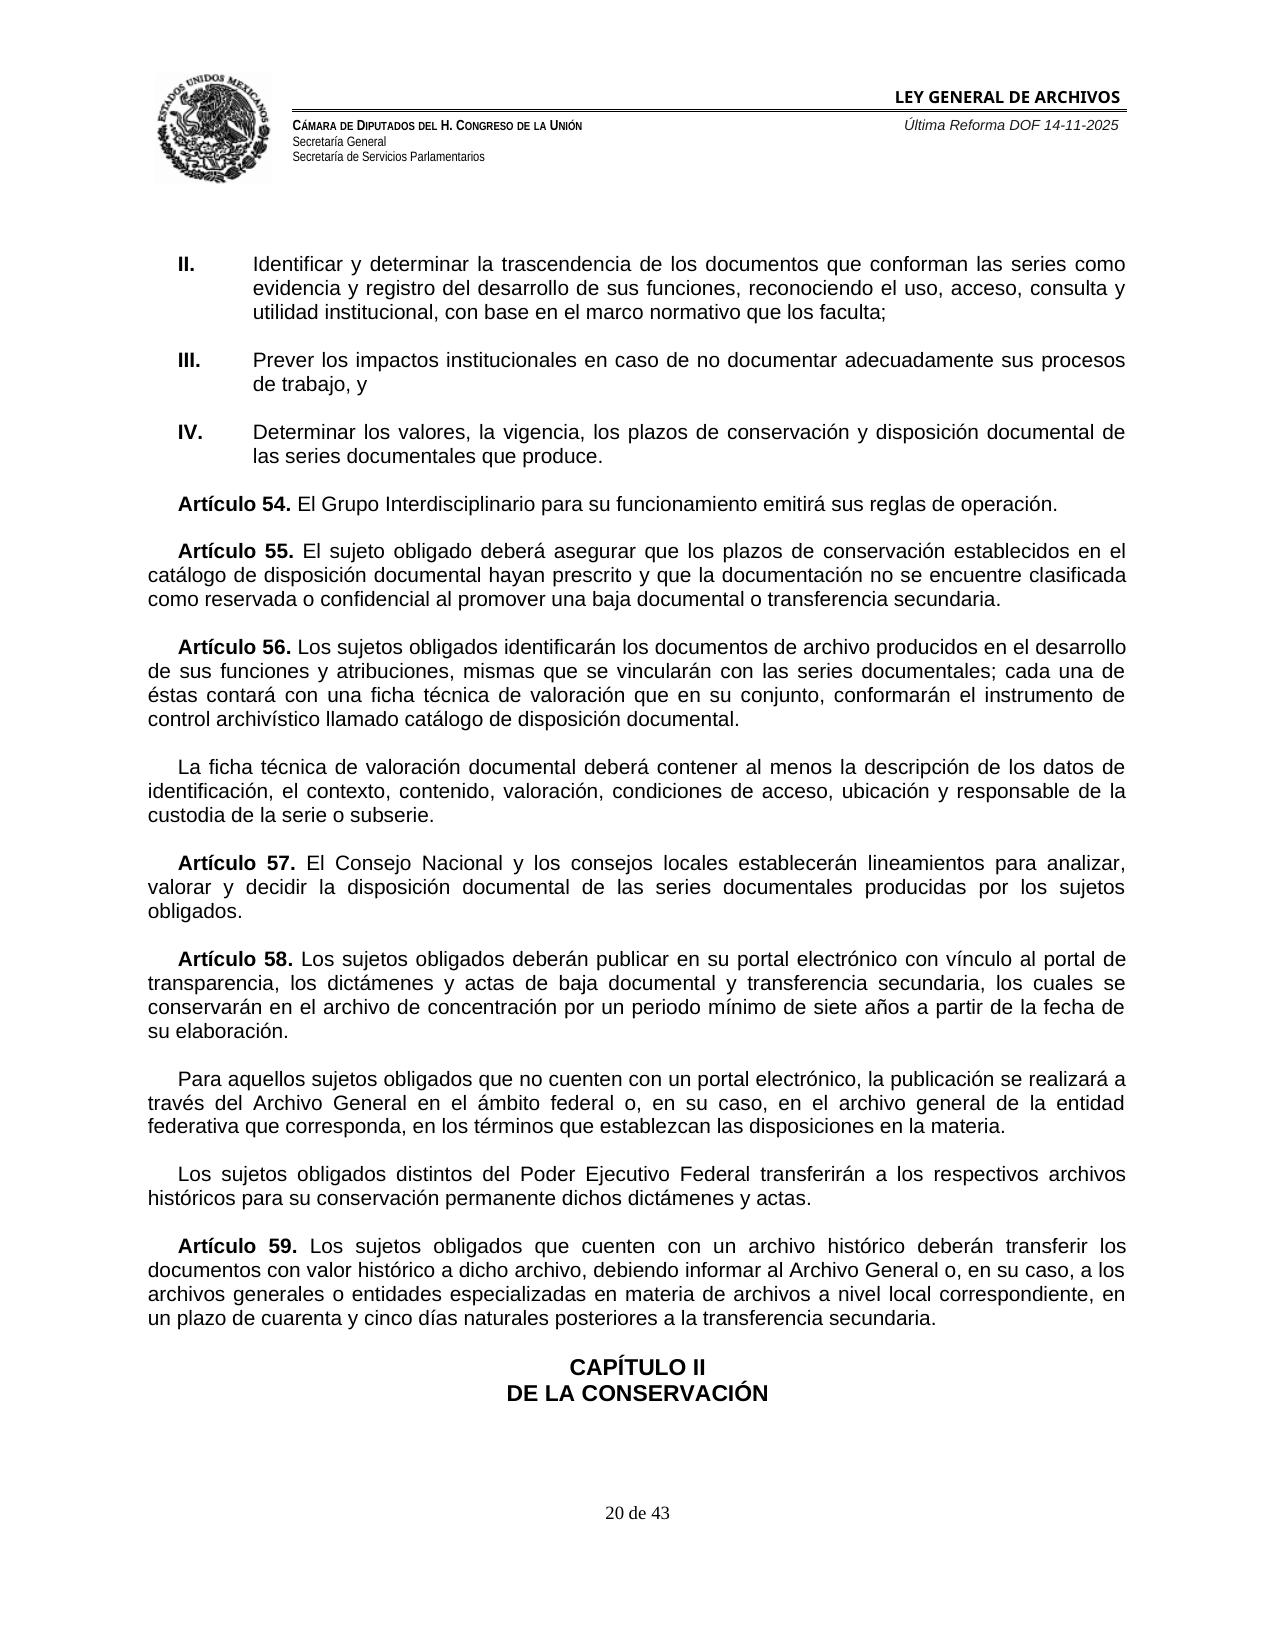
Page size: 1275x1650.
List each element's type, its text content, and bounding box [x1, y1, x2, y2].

text III. Prever los impactos institucionales en caso de no documentar adecuadamente sus procesos de trabajo, y [178, 348, 1127, 396]
text Para aquellos sujetos obligados que no cuenten con un portal electrónico, la publicación se realizará a través del Archivo General en el ámbito federal o, en su caso, en el archivo general de la entidad federativa que corresponda, en los términos que establezcan las disposiciones en la materia. [148, 1066, 1127, 1138]
text IV. Determinar los valores, la vigencia, los plazos de conservación y disposición documental de las series documentales que produce. [178, 419, 1127, 467]
text Artículo 55. El sujeto obligado deberá asegurar que los plazos de conservación establecidos en el catálogo de disposición documental hayan prescrito y que la documentación no se encuentre clasificada como reservada o confidencial al promover una baja documental o transferencia secundaria. [148, 539, 1127, 611]
text Artículo 54. El Grupo Interdisciplinario para su funcionamiento emitirá sus reglas de operación. [148, 491, 1127, 515]
text Artículo 57. El Consejo Nacional y los consejos locales establecerán lineamientos para analizar, valorar y decidir la disposición documental de las series documentales producidas por los sujetos obligados. [148, 851, 1127, 923]
text Artículo 56. Los sujetos obligados identificarán los documentos de archivo producidos en el desarrollo de sus funciones y atribuciones, mismas que se vincularán con las series documentales; cada una de éstas contará con una ficha técnica de valoración que en su conjunto, conformarán el instrumento de control archivístico llamado catálogo de disposición documental. [148, 635, 1127, 731]
text II. Identificar y determinar la trascendencia de los documentos que conforman las series como evidencia y registro del desarrollo de sus funciones, reconociendo el uso, acceso, consulta y utilidad institucional, con base en el marco normativo que los faculta; [178, 252, 1127, 324]
text La ficha técnica de valoración documental deberá contener al menos la descripción de los datos de identificación, el contexto, contenido, valoración, condiciones de acceso, ubicación y responsable de la custodia de la serie o subserie. [148, 755, 1127, 827]
text DE LA CONSERVACIÓN [148, 1380, 1127, 1407]
text CAPÍTULO II [148, 1354, 1127, 1380]
text Artículo 59. Los sujetos obligados que cuenten con un archivo histórico deberán transferir los documentos con valor histórico a dicho archivo, debiendo informar al Archivo General o, en su caso, a los archivos generales o entidades especializadas en materia de archivos a nivel local correspondiente, en un plazo de cuarenta y cinco días naturales posteriores a la transferencia secundaria. [148, 1234, 1127, 1330]
text Artículo 58. Los sujetos obligados deberán publicar en su portal electrónico con vínculo al portal de transparencia, los dictámenes y actas de baja documental y transferencia secundaria, los cuales se conservarán en el archivo de concentración por un periodo mínimo de siete años a partir de la fecha de su elaboración. [148, 947, 1127, 1042]
text Los sujetos obligados distintos del Poder Ejecutivo Federal transferirán a los respectivos archivos históricos para su conservación permanente dichos dictámenes y actas. [148, 1162, 1127, 1210]
